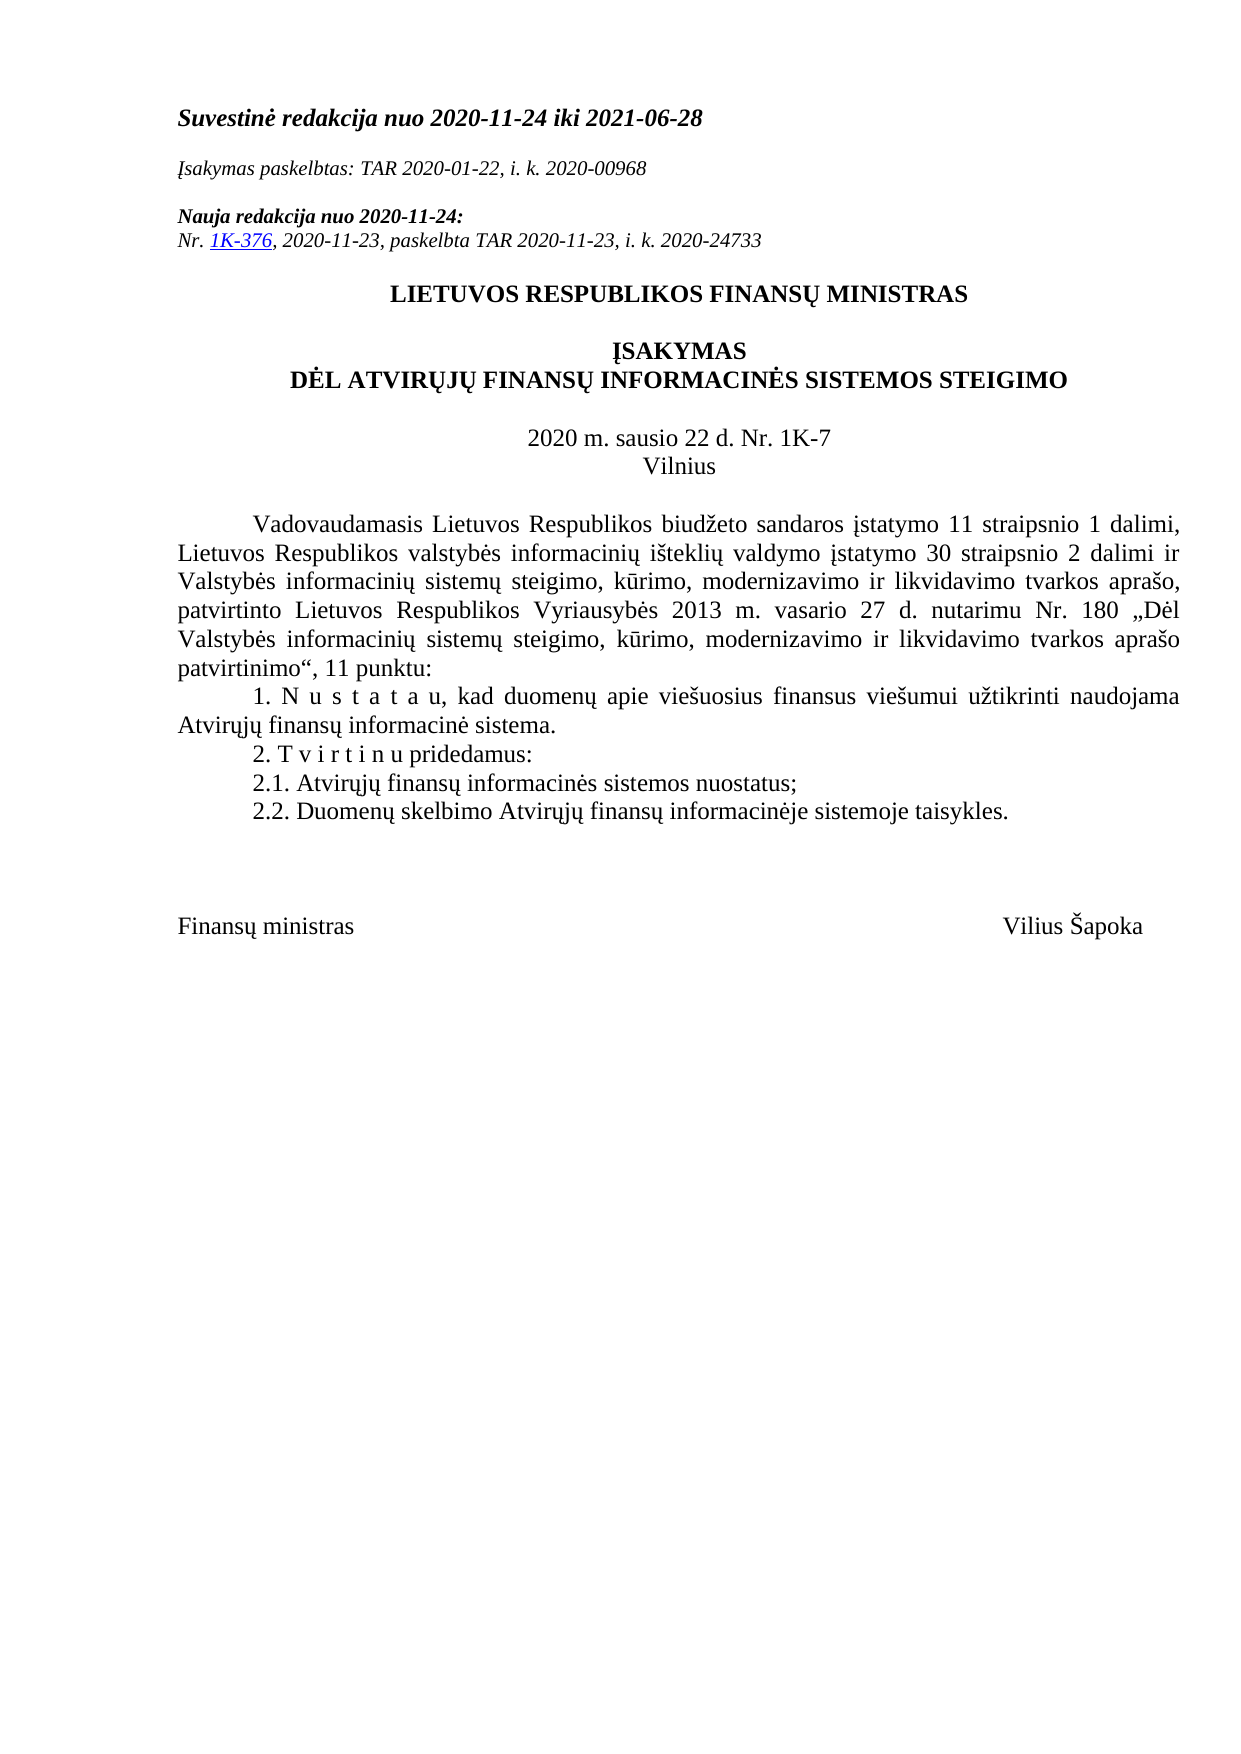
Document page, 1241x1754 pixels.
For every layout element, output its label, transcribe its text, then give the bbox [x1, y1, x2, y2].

text DĖL ATVIRŲJŲ FINANSŲ INFORMACINĖS SISTEMOS STEIGIMO [177, 365, 1181, 394]
text Suvestinė redakcija nuo 2020-11-24 iki 2021-06-28 [177, 103, 1181, 132]
text Įsakymas paskelbtas: TAR 2020-01-22, i. k. 2020-00968 [177, 156, 1181, 180]
text 2.1. Atvirųjų finansų informacinės sistemos nuostatus; [177, 768, 1181, 796]
text Vadovaudamasis Lietuvos Respublikos biudžeto sandaros įstatymo 11 straipsnio 1 dalimi, Lietuvos Respublikos valstybės informacinių išteklių valdymo įstatymo 30 straipsnio 2 dalimi ir Valstybės informacinių sistemų steigimo, kūrimo, modernizavimo ir likvidavimo tvarkos aprašo, patvirtinto Lietuvos Respublikos Vyriausybės 2013 m. vasario 27 d. nutarimu Nr. 180 „Dėl Valstybės informacinių sistemų steigimo, kūrimo, modernizavimo ir likvidavimo tvarkos aprašo patvirtinimo“, 11 punktu: [177, 509, 1181, 681]
text Nr. 1K-376, 2020-11-23, paskelbta TAR 2020-11-23, i. k. 2020-24733 [177, 228, 1181, 252]
text 2. T v i r t i n u pridedamus: [177, 739, 1181, 768]
text 2020 m. sausio 22 d. Nr. 1K-7 [177, 423, 1181, 451]
text 1. N u s t a t a u, kad duomenų apie viešuosius finansus viešumui užtikrinti naudojama Atvirųjų finansų informacinė sistema. [177, 681, 1181, 739]
text ĮSAKYMAS [177, 336, 1181, 365]
text Nauja redakcija nuo 2020-11-24: [177, 204, 1181, 228]
text 2.2. Duomenų skelbimo Atvirųjų finansų informacinėje sistemoje taisykles. [177, 796, 1181, 825]
text LIETUVOS RESPUBLIKOS FINANSŲ MINISTRAS [177, 279, 1181, 308]
text Finansų ministras Vilius Šapoka [177, 911, 1181, 940]
text Vilnius [177, 451, 1181, 480]
